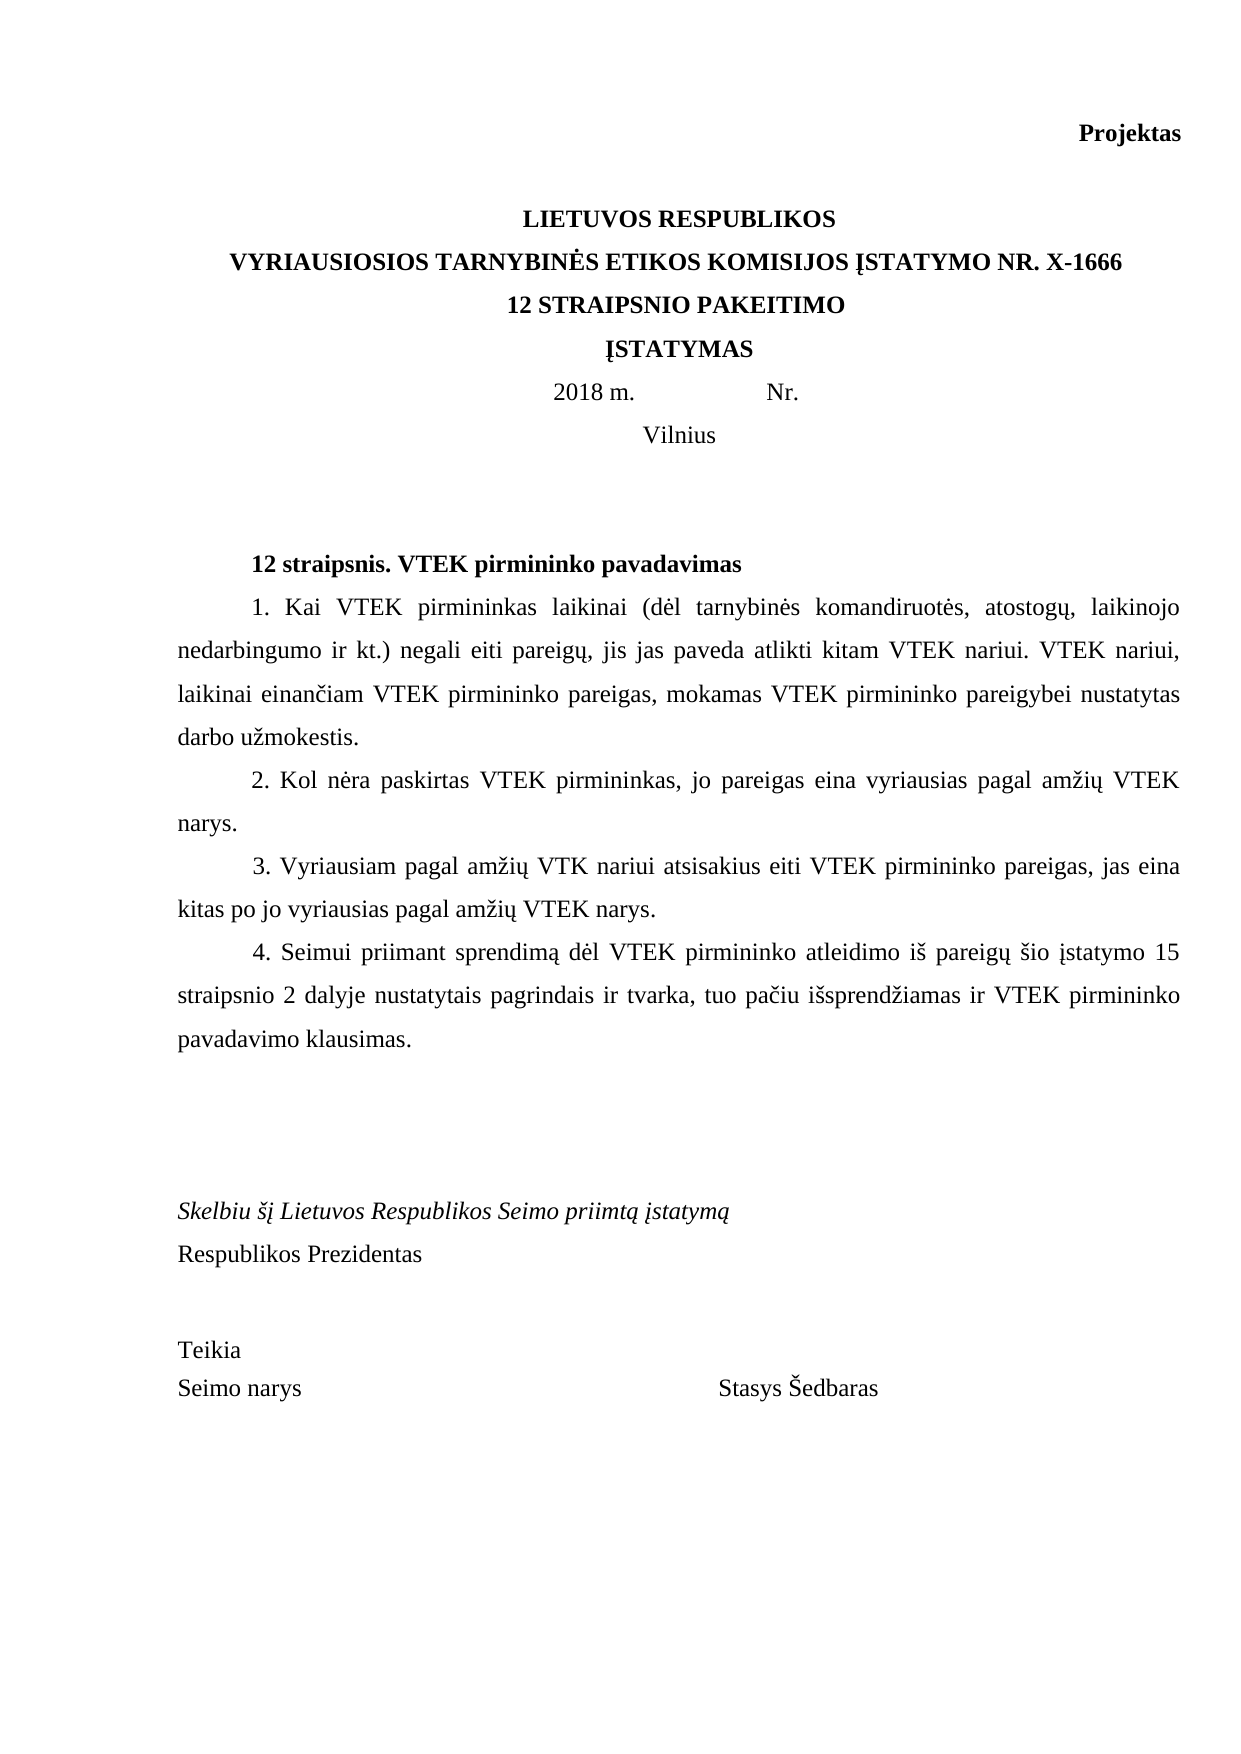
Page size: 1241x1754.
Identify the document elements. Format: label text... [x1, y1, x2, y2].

text Projektas [177, 118, 1181, 147]
text 2. Kol nėra paskirtas VTEK pirmininkas, jo pareigas eina vyriausias pagal amžių VTEK narys. [177, 765, 1181, 837]
text 12 straipsnis. VTEK pirmininko pavadavimas [177, 549, 1181, 578]
text 4. Seimui priimant sprendimą dėl VTEK pirmininko atleidimo iš pareigų šio įstatymo 15 straipsnio 2 dalyje nustatytais pagrindais ir tvarka, tuo pačiu išsprendžiamas ir VTEK pirmininko pavadavimo klausimas. [177, 937, 1181, 1052]
text 12 STRAIPSNIO PAKEITIMO [177, 291, 1181, 319]
text Respublikos Prezidentas [177, 1239, 1181, 1268]
text Teikia [177, 1335, 1181, 1364]
text VYRIAUSIOSIOS TARNYBINĖS ETIKOS KOMISIJOS ĮSTATYMO NR. X-1666 [177, 247, 1181, 276]
text Skelbiu šį Lietuvos Respublikos Seimo priimtą įstatymą [177, 1196, 1181, 1225]
text 2018 m. Nr. [177, 377, 1181, 406]
text 3. Vyriausiam pagal amžių VTK nariui atsisakius eiti VTEK pirmininko pareigas, jas eina kitas po jo vyriausias pagal amžių VTEK narys. [177, 851, 1181, 923]
text ĮSTATYMAS [177, 334, 1181, 362]
text Vilnius [177, 420, 1181, 449]
text 1. Kai VTEK pirmininkas laikinai (dėl tarnybinės komandiruotės, atostogų, laikinojo nedarbingumo ir kt.) negali eiti pareigų, jis jas paveda atlikti kitam VTEK nariui. VTEK nariui, laikinai einančiam VTEK pirmininko pareigas, mokamas VTEK pirmininko pareigybei nustatytas darbo užmokestis. [177, 592, 1181, 751]
text LIETUVOS RESPUBLIKOS [177, 204, 1181, 233]
text Seimo narys Stasys Šedbaras [177, 1373, 1181, 1402]
